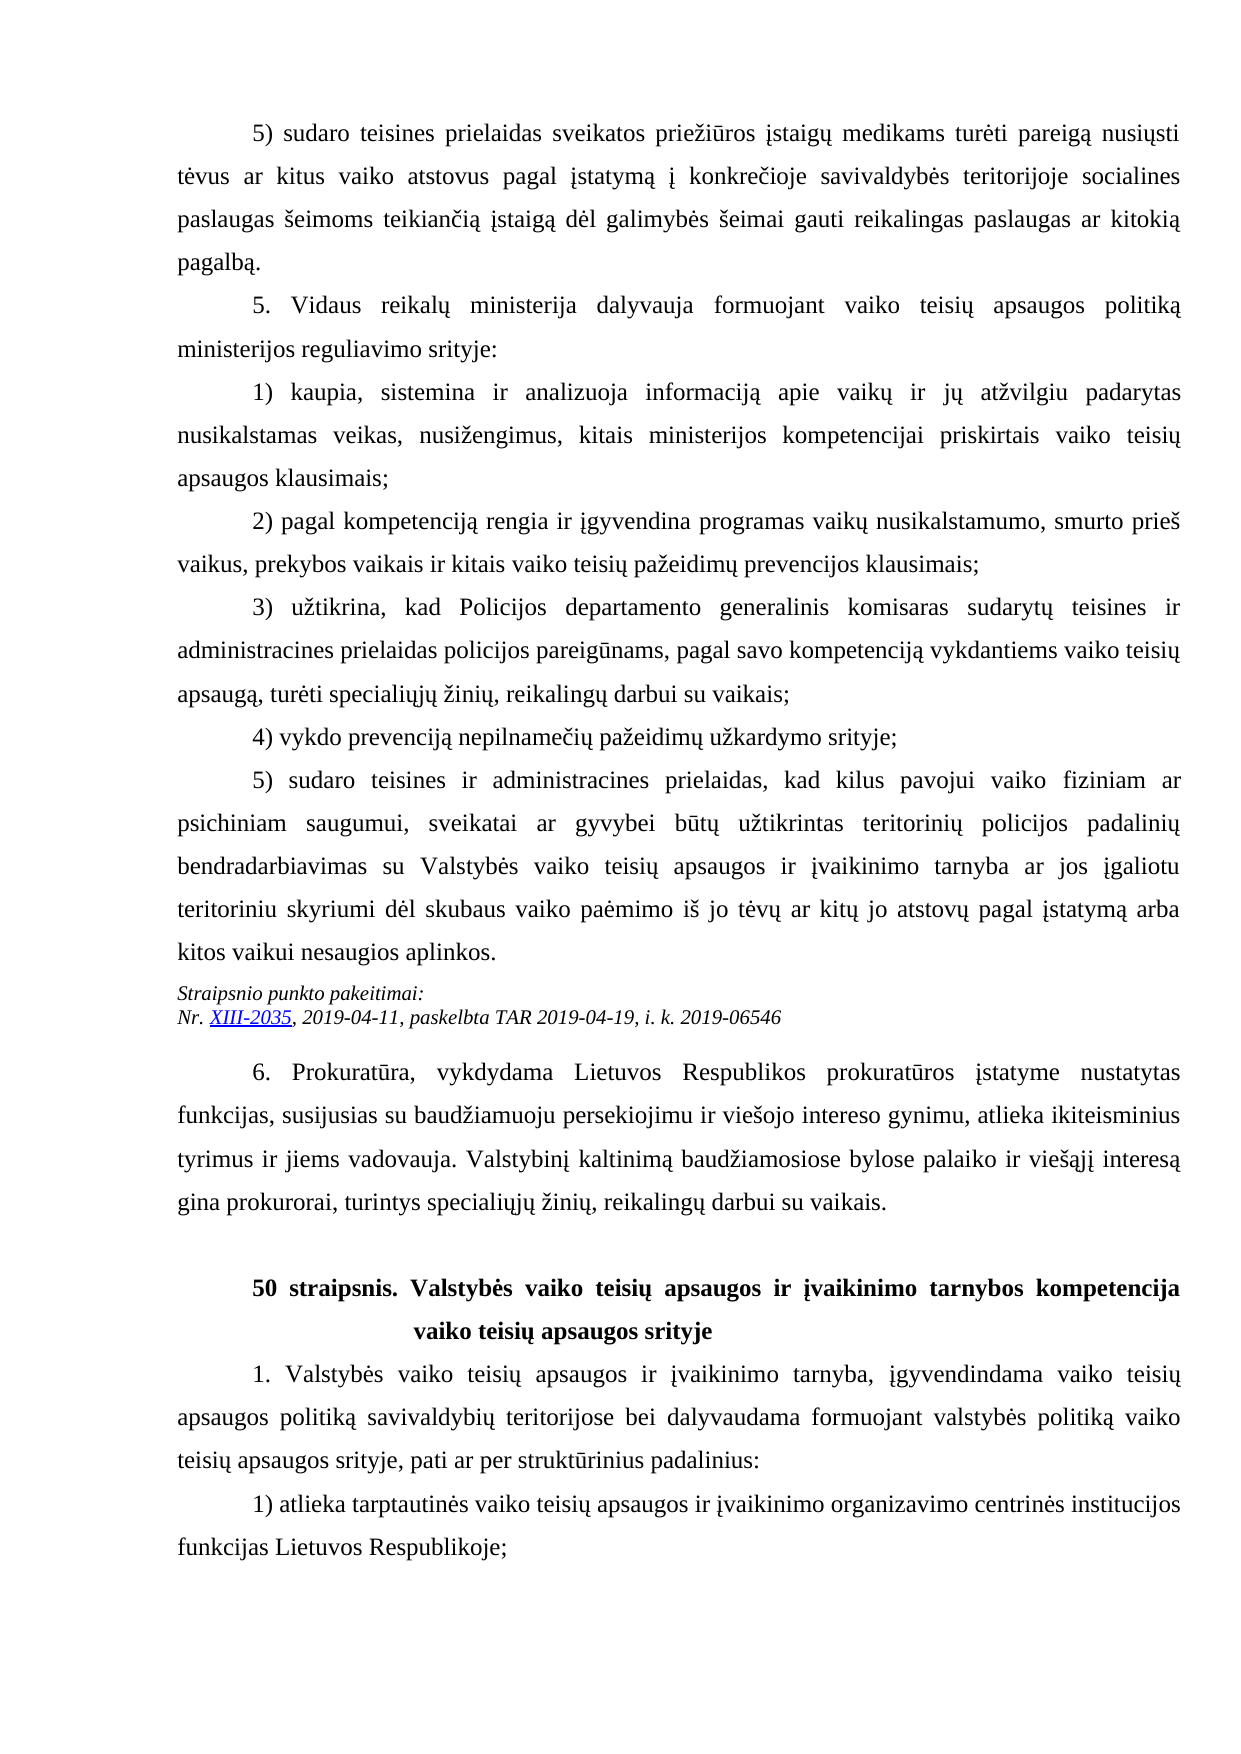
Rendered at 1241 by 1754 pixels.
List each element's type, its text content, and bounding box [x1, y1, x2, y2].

text Nr. XIII-2035, 2019-04-11, paskelbta TAR 2019-04-19, i. k. 2019-06546 [177, 1004, 1181, 1029]
text 1) kaupia, sistemina ir analizuoja informaciją apie vaikų ir jų atžvilgiu padarytas nusikalstamas veikas, nusižengimus, kitais ministerijos kompetencijai priskirtais vaiko teisių apsaugos klausimais; [177, 377, 1181, 492]
text 6. Prokuratūra, vykdydama Lietuvos Respublikos prokuratūros įstatyme nustatytas funkcijas, susijusias su baudžiamuoju persekiojimu ir viešojo intereso gynimu, atlieka ikiteisminius tyrimus ir jiems vadovauja. Valstybinį kaltinimą baudžiamosiose bylose palaiko ir viešąjį interesą gina prokurorai, turintys specialiųjų žinių, reikalingų darbui su vaikais. [177, 1057, 1181, 1216]
text 1. Valstybės vaiko teisių apsaugos ir įvaikinimo tarnyba, įgyvendindama vaiko teisių apsaugos politiką savivaldybių teritorijose bei dalyvaudama formuojant valstybės politiką vaiko teisių apsaugos srityje, pati ar per struktūrinius padalinius: [177, 1359, 1181, 1474]
text 5) sudaro teisines ir administracines prielaidas, kad kilus pavojui vaiko fiziniam ar psichiniam saugumui, sveikatai ar gyvybei būtų užtikrintas teritorinių policijos padalinių bendradarbiavimas su Valstybės vaiko teisių apsaugos ir įvaikinimo tarnyba ar jos įgaliotu teritoriniu skyriumi dėl skubaus vaiko paėmimo iš jo tėvų ar kitų jo atstovų pagal įstatymą arba kitos vaikui nesaugios aplinkos. [177, 765, 1181, 966]
text 50 straipsnis. Valstybės vaiko teisių apsaugos ir įvaikinimo tarnybos kompetencija vaiko teisių apsaugos srityje [252, 1273, 1181, 1345]
text 2) pagal kompetenciją rengia ir įgyvendina programas vaikų nusikalstamumo, smurto prieš vaikus, prekybos vaikais ir kitais vaiko teisių pažeidimų prevencijos klausimais; [177, 506, 1181, 578]
text 3) užtikrina, kad Policijos departamento generalinis komisaras sudarytų teisines ir administracines prielaidas policijos pareigūnams, pagal savo kompetenciją vykdantiems vaiko teisių apsaugą, turėti specialiųjų žinių, reikalingų darbui su vaikais; [177, 592, 1181, 707]
text 5) sudaro teisines prielaidas sveikatos priežiūros įstaigų medikams turėti pareigą nusiųsti tėvus ar kitus vaiko atstovus pagal įstatymą į konkrečioje savivaldybės teritorijoje socialines paslaugas šeimoms teikiančią įstaigą dėl galimybės šeimai gauti reikalingas paslaugas ar kitokią pagalbą. [177, 118, 1181, 276]
text Straipsnio punkto pakeitimai: [177, 981, 1181, 1004]
text 4) vykdo prevenciją nepilnamečių pažeidimų užkardymo srityje; [177, 722, 1181, 751]
text 1) atlieka tarptautinės vaiko teisių apsaugos ir įvaikinimo organizavimo centrinės institucijos funkcijas Lietuvos Respublikoje; [177, 1489, 1181, 1561]
text 5. Vidaus reikalų ministerija dalyvauja formuojant vaiko teisių apsaugos politiką ministerijos reguliavimo srityje: [177, 291, 1181, 362]
